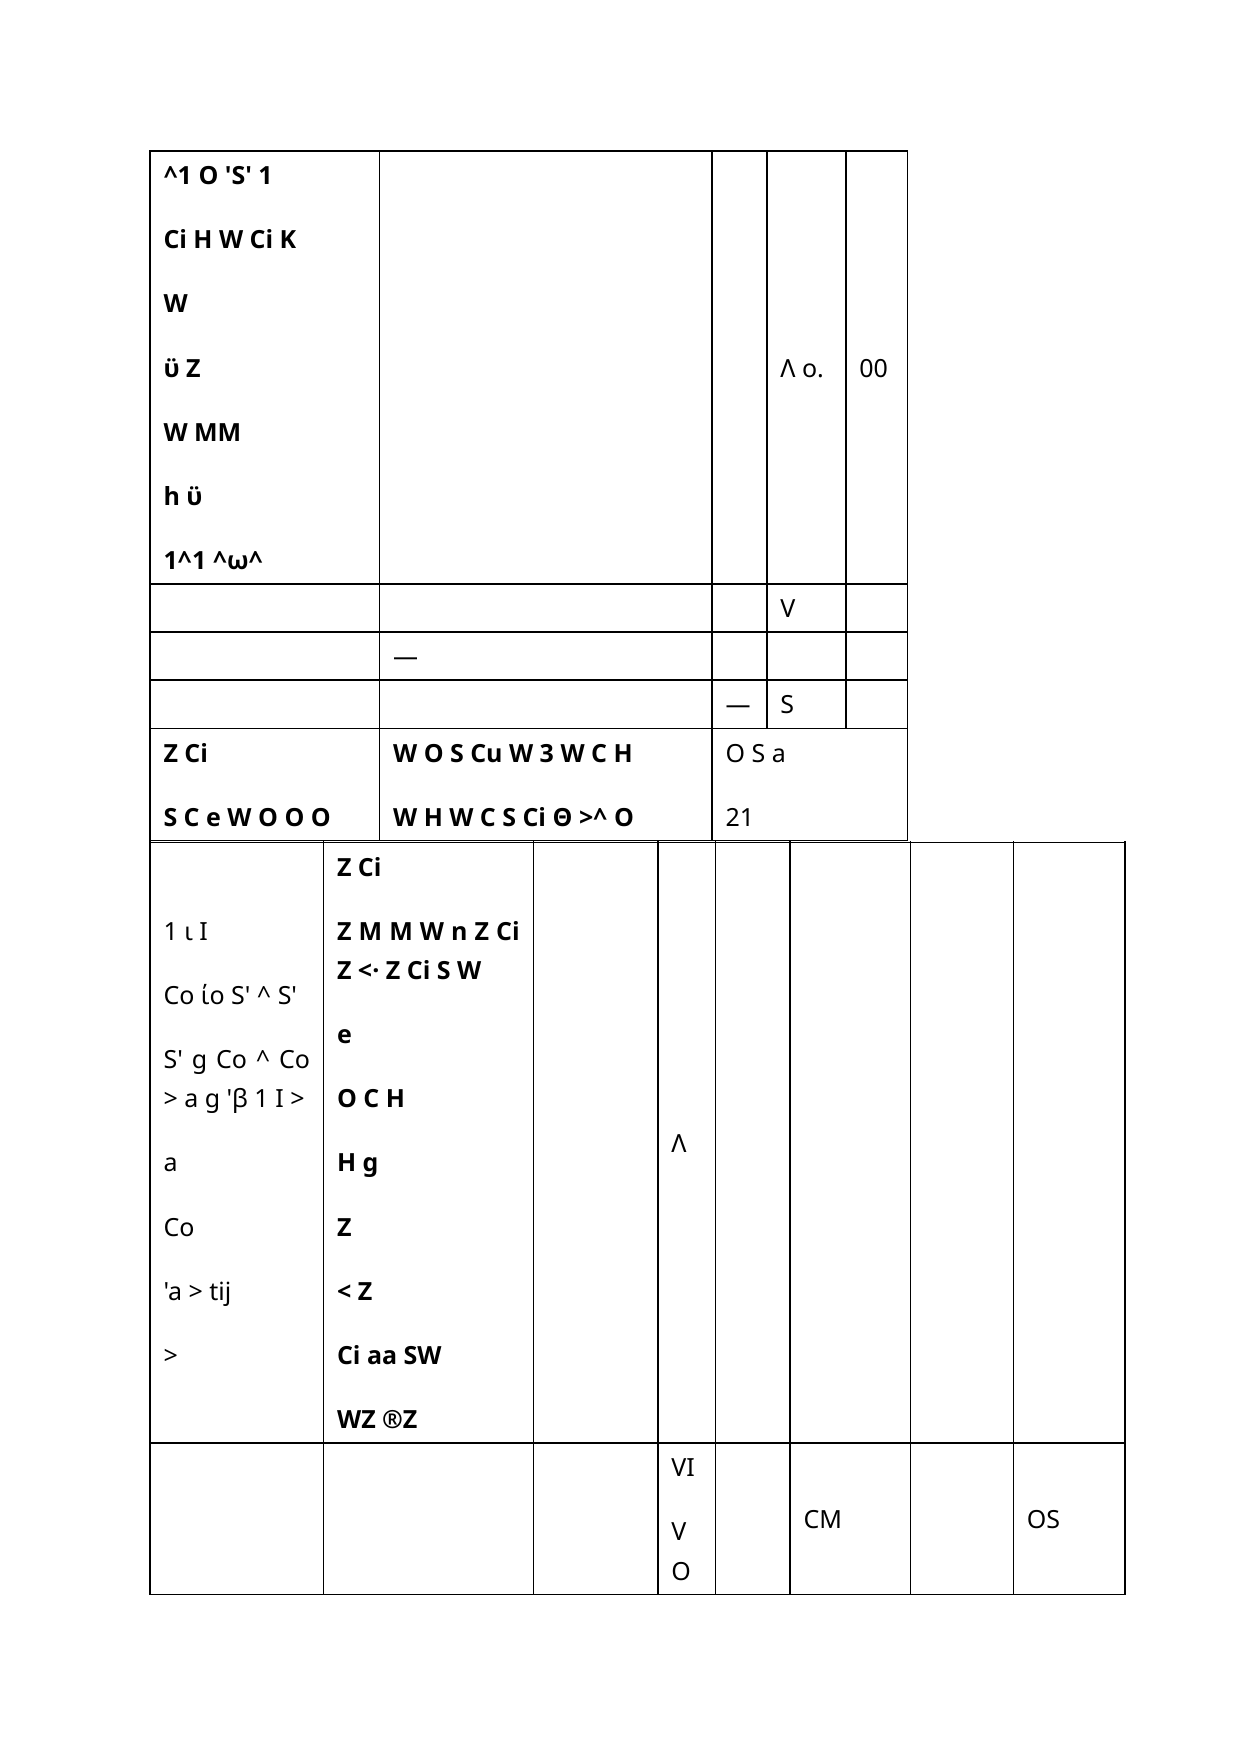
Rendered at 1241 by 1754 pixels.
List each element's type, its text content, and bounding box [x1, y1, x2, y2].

table_cell [713, 585, 766, 631]
table_cell [151, 585, 379, 631]
table_header Z Ci Z M Μ W n Z Ci Z <· Z Ci S W e O C H H g Z < Z Ci aa SW WZ ®Z [324, 843, 533, 1442]
table_cell [713, 633, 766, 679]
table_cell V [768, 585, 845, 631]
table_cell VI V O [659, 1444, 715, 1593]
table_header [791, 843, 910, 1442]
table_cell [716, 1444, 789, 1593]
table_cell CM [791, 1444, 910, 1593]
table_header [534, 843, 657, 1442]
table_header [1014, 843, 1124, 1442]
table_header Λ [659, 843, 715, 1442]
table_cell — [713, 681, 766, 727]
table_cell [911, 1444, 1013, 1593]
table_cell [847, 585, 907, 631]
table_cell S [768, 681, 845, 727]
table_cell O S a 21 [713, 729, 907, 840]
table_header 00 [847, 152, 907, 583]
table_header Λ ο. [768, 152, 845, 583]
table_cell [380, 681, 711, 727]
table_cell Z Ci S C e W O O O [151, 729, 379, 840]
table_cell [151, 681, 379, 727]
table_header ^1 O 'S' 1 Ci H W Ci K W ϋ Z W ΜM h ϋ 1^1 ^ω^ [151, 152, 379, 583]
table_header 1 ι Ι Co ίο S' ^ S' S' g Co ^ Co > a g 'β 1 Ι > a Co 'a > tij > [151, 843, 323, 1442]
table_cell [324, 1444, 533, 1593]
table_cell OS [1014, 1444, 1124, 1593]
table_cell W O S Cu W 3 W C H W H W C S Ci Θ >^ O [380, 729, 711, 840]
table_header [911, 843, 1013, 1442]
table_header [713, 152, 766, 583]
table_header [716, 843, 789, 1442]
table_cell — [380, 633, 711, 679]
table_cell [847, 633, 907, 679]
table_cell [847, 681, 907, 727]
table_header [380, 152, 711, 583]
table_cell [380, 585, 711, 631]
table_cell [151, 1444, 323, 1593]
table_cell [151, 633, 379, 679]
table_cell [534, 1444, 657, 1593]
table_cell [768, 633, 845, 679]
